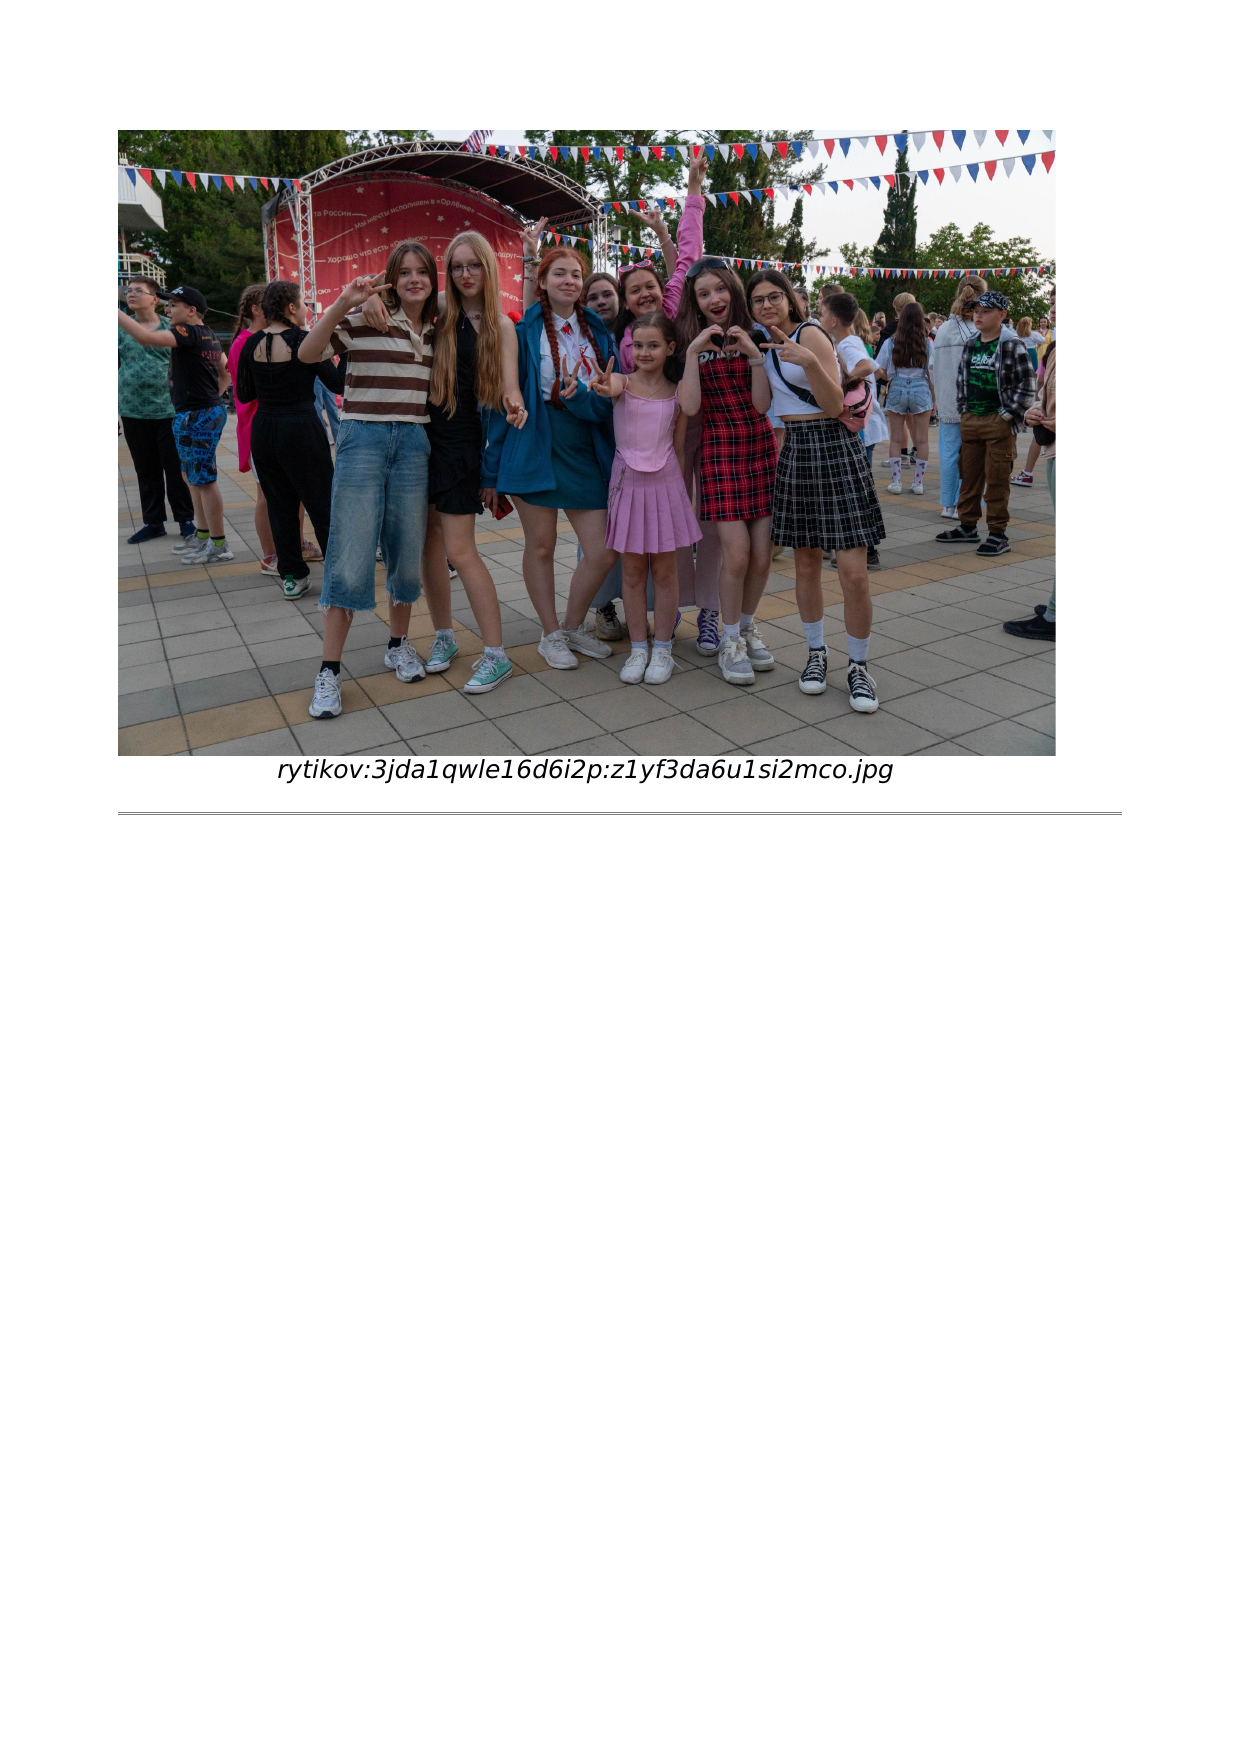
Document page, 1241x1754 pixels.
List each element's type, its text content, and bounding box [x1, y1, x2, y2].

text rytikov:3jda1qwle16d6i2p:z1yf3da6u1si2mco.jpg [118, 756, 1056, 785]
picture [118, 130, 1056, 756]
